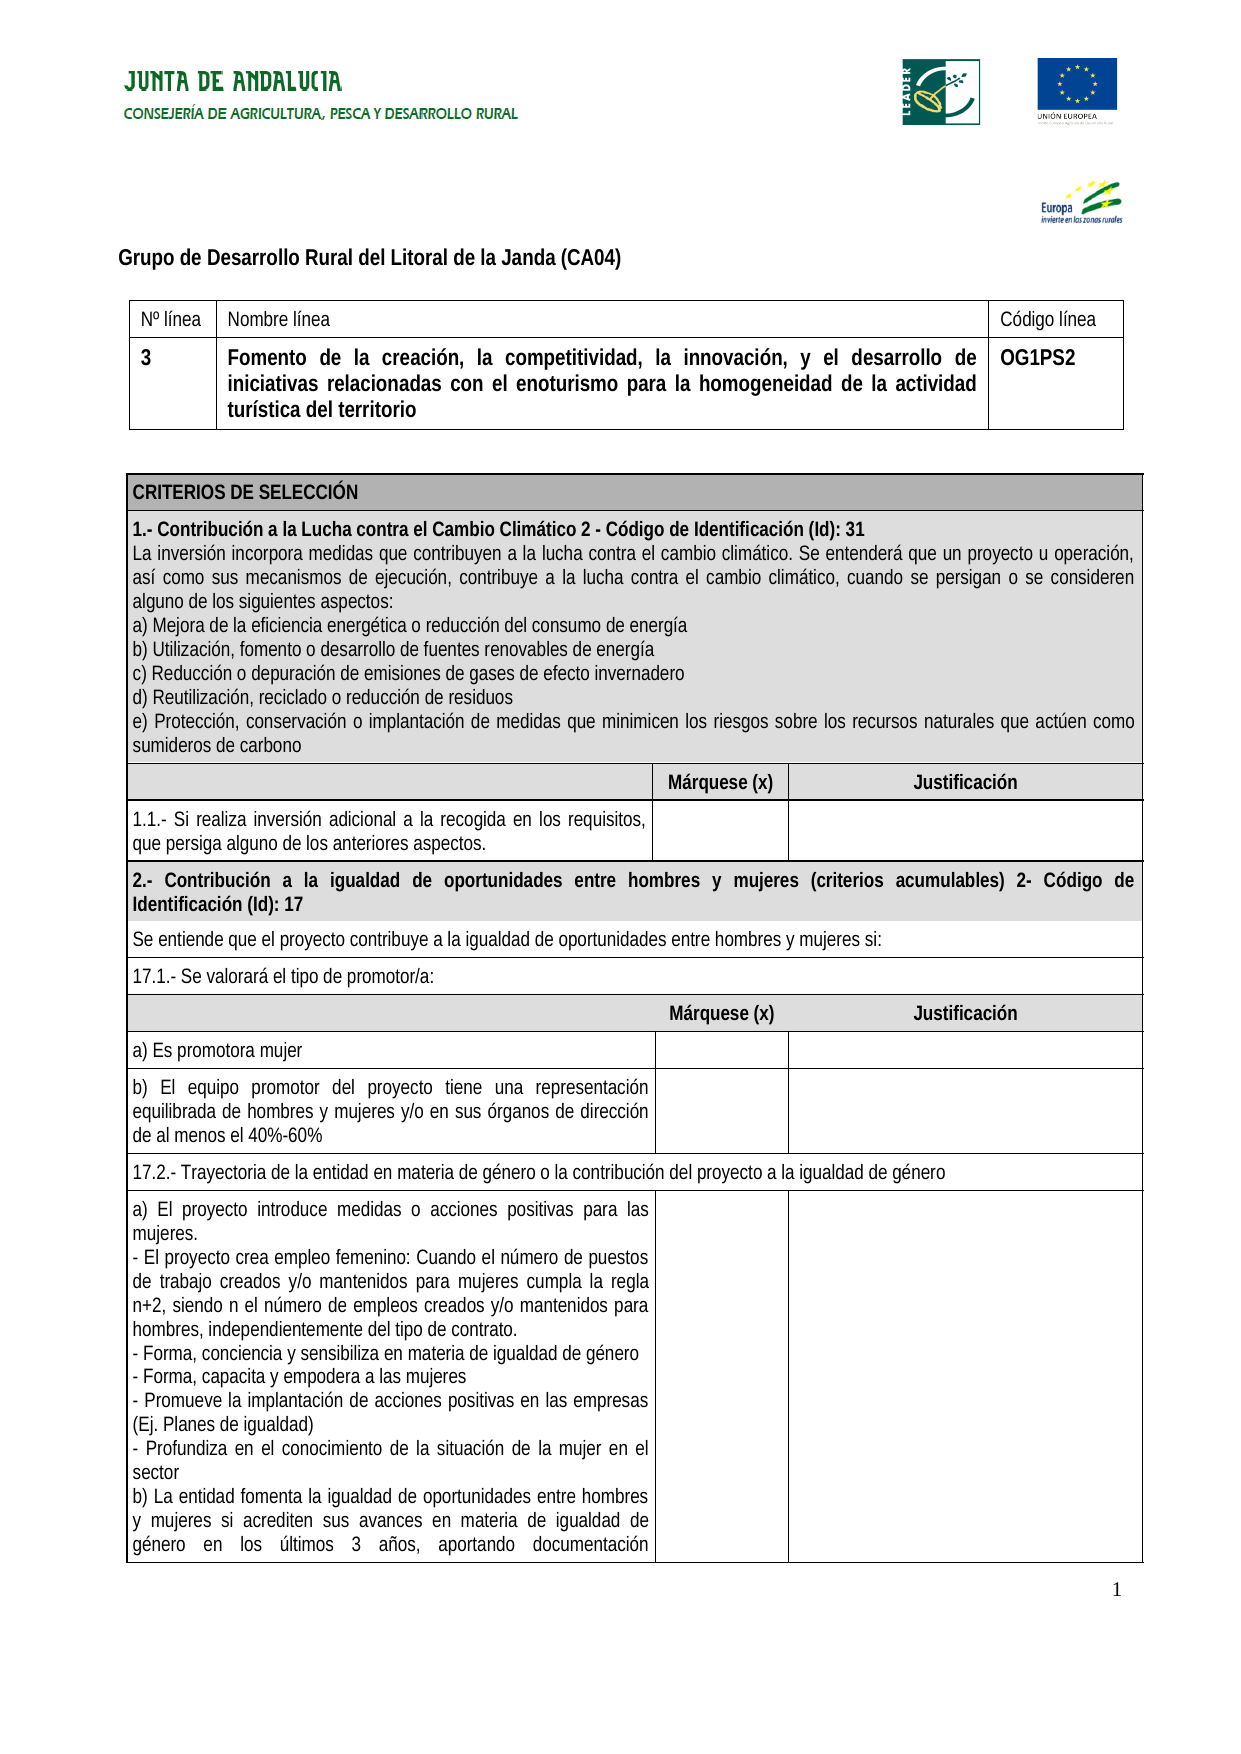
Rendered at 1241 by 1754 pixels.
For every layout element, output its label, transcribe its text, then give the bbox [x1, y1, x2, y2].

table_cell a) Es promotora mujer [128, 1032, 655, 1068]
table_cell Fomento de la creación, la competitividad, la innovación, y el desarrollo de iniciativas relacionadas con el enoturismo para la homogeneidad de la actividad turística del territorio [217, 338, 988, 429]
table_header CRITERIOS DE SELECCIÓN [128, 475, 1142, 510]
table_header Nombre línea [217, 301, 988, 337]
table_cell [789, 1191, 1142, 1562]
table_cell Márquese (x) [653, 764, 788, 799]
table_cell [789, 801, 1142, 860]
table_cell 1.- Contribución a la Lucha contra el Cambio Climático 2 - Código de Identificación (Id): 31 La inversión incorpora medidas que contribuyen a la lucha contra el cambio climático. Se entenderá que un proyecto u operación, así como sus mecanismos de ejecución, contribuye a la lucha contra el cambio climático, cuando se persigan o se consideren alguno de los siguientes aspectos: a) Mejora de la eficiencia energética o reducción del consumo de energía b) Utilización, fomento o desarrollo de fuentes renovables de energía c) Reducción o depuración de emisiones de gases de efecto invernadero d) Reutilización, reciclado o reducción de residuos e) Protección, conservación o implantación de medidas que minimicen los riesgos sobre los recursos naturales que actúen como sumideros de carbono [128, 511, 1142, 762]
table_cell Justificación [788, 995, 1142, 1031]
table_cell [656, 1032, 788, 1068]
table_cell 1.1.- Si realiza inversión adicional a la recogida en los requisitos, que persiga alguno de los anteriores aspectos. [128, 801, 652, 860]
table_cell [789, 1069, 1142, 1152]
table_cell [656, 1069, 788, 1152]
table_cell [128, 764, 652, 799]
table_cell 17.2.- Trayectoria de la entidad en materia de género o la contribución del proyecto a la igualdad de género [128, 1154, 1142, 1189]
text Grupo de Desarrollo Rural del Litoral de la Janda (CA04) [118, 244, 1123, 270]
table_cell a) El proyecto introduce medidas o acciones positivas para las mujeres. - El proyecto crea empleo femenino: Cuando el número de puestos de trabajo creados y/o mantenidos para mujeres cumpla la regla n+2, siendo n el número de empleos creados y/o mantenidos para hombres, independientemente del tipo de contrato. - Forma, conciencia y sensibiliza en materia de igualdad de género - Forma, capacita y empodera a las mujeres - Promueve la implantación de acciones positivas en las empresas (Ej. Planes de igualdad) - Profundiza en el conocimiento de la situación de la mujer en el sector b) La entidad fomenta la igualdad de oportunidades entre hombres y mujeres si acrediten sus avances en materia de igualdad de género en los últimos 3 años, aportando documentación [128, 1191, 655, 1562]
table_cell [128, 995, 655, 1031]
table_cell 2.- Contribución a la igualdad de oportunidades entre hombres y mujeres (criterios acumulables) 2- Código de Identificación (Id): 17 [128, 862, 1142, 921]
table_cell b) El equipo promotor del proyecto tiene una representación equilibrada de hombres y mujeres y/o en sus órganos de dirección de al menos el 40%-60% [128, 1069, 655, 1152]
table_cell OG1PS2 [989, 338, 1123, 429]
table_cell Justificación [789, 764, 1142, 799]
table_cell Se entiende que el proyecto contribuye a la igualdad de oportunidades entre hombres y mujeres si: [128, 921, 1142, 957]
table_header Código línea [989, 301, 1123, 337]
table_cell 17.1.- Se valorará el tipo de promotor/a: [128, 958, 1142, 994]
table_cell [789, 1032, 1142, 1068]
table_cell 3 [130, 338, 216, 429]
table_cell [653, 801, 788, 860]
table_cell Márquese (x) [655, 995, 788, 1031]
table_header Nº línea [130, 301, 216, 337]
table_cell [656, 1191, 788, 1562]
